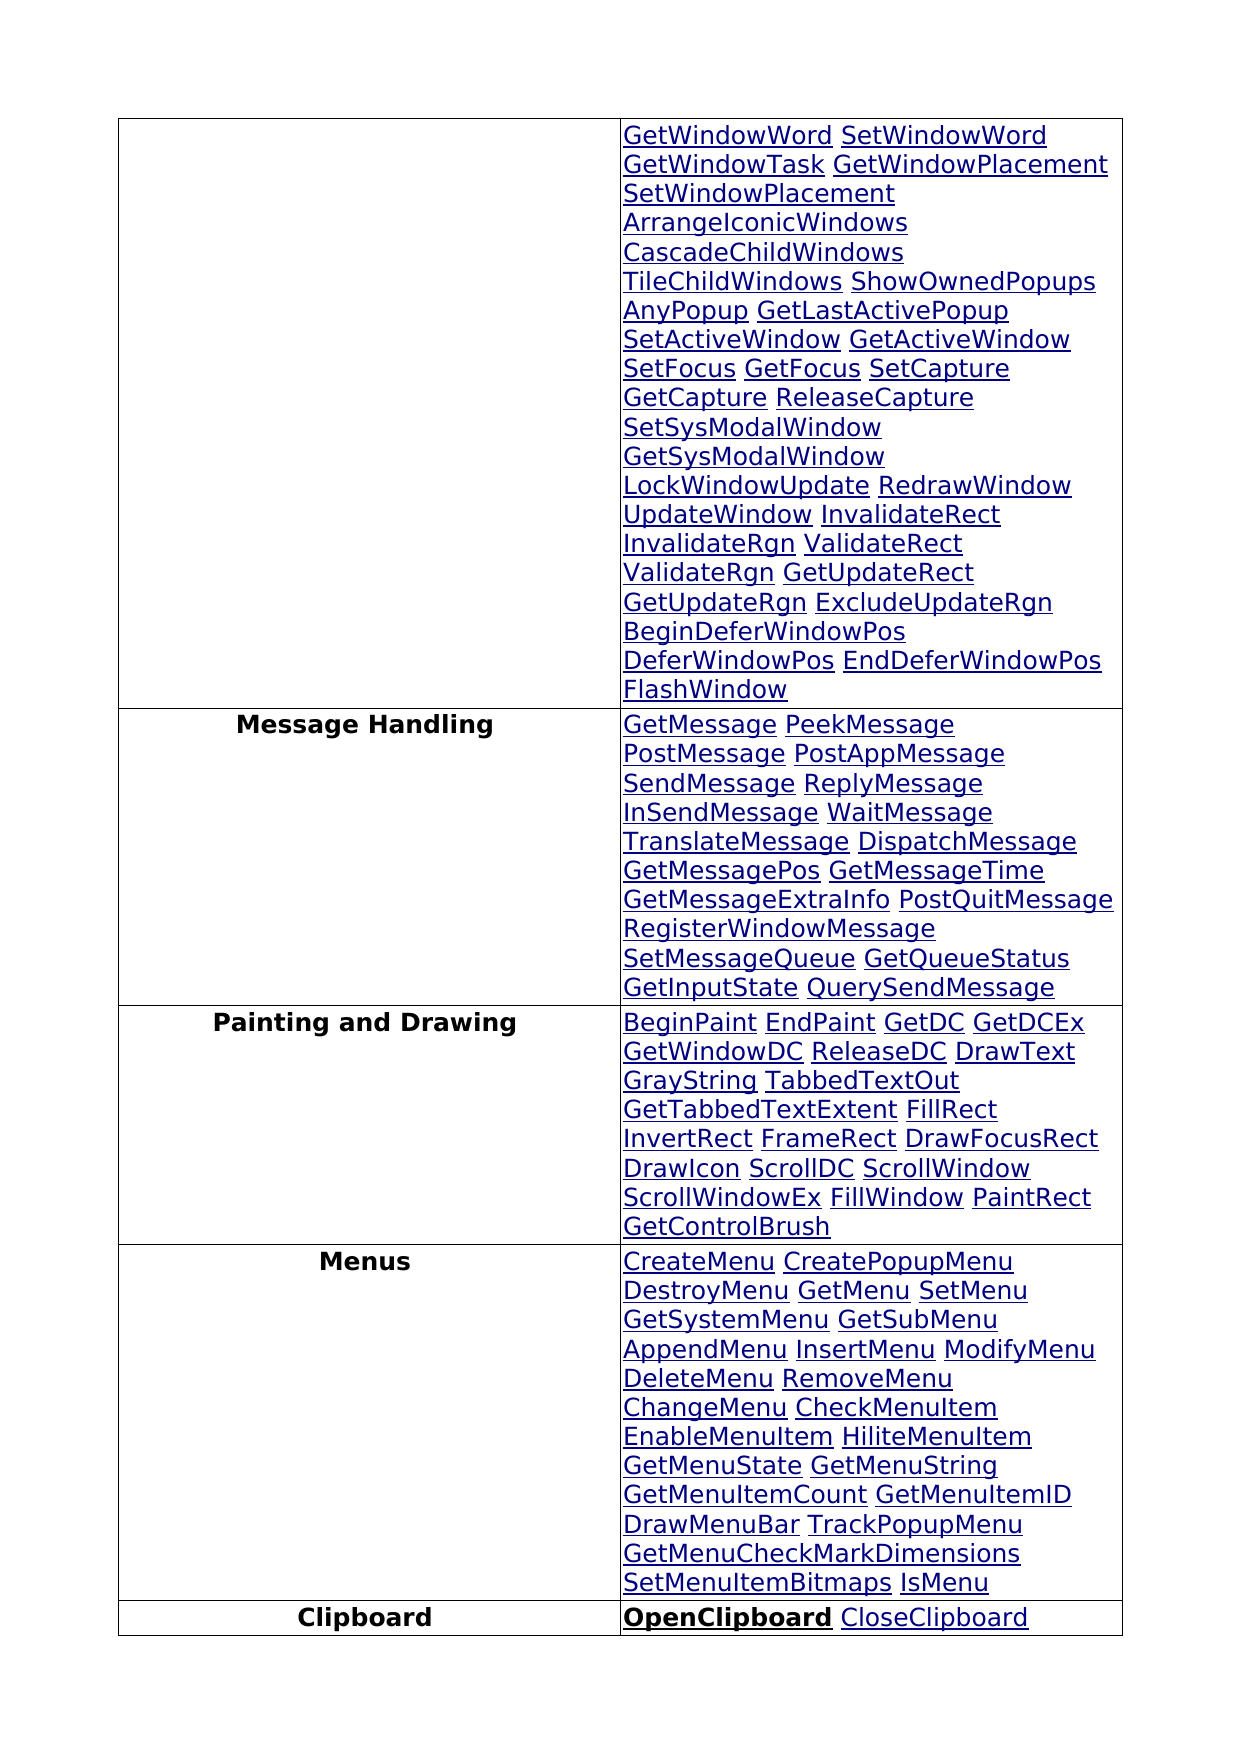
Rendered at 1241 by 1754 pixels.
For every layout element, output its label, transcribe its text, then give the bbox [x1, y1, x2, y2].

table_cell Clipboard [119, 1601, 620, 1635]
table_cell Menus [119, 1245, 620, 1600]
table_cell OpenClipboard CloseClipboard [621, 1601, 1122, 1635]
table_cell BeginPaint EndPaint GetDC GetDCEx GetWindowDC ReleaseDC DrawText GrayString TabbedTextOut GetTabbedTextExtent FillRect InvertRect FrameRect DrawFocusRect DrawIcon ScrollDC ScrollWindow ScrollWindowEx FillWindow PaintRect GetControlBrush [621, 1006, 1122, 1244]
table_cell GetWindowWord SetWindowWord GetWindowTask GetWindowPlacement SetWindowPlacement ArrangeIconicWindows CascadeChildWindows TileChildWindows ShowOwnedPopups AnyPopup GetLastActivePopup SetActiveWindow GetActiveWindow SetFocus GetFocus SetCapture GetCapture ReleaseCapture SetSysModalWindow GetSysModalWindow LockWindowUpdate RedrawWindow UpdateWindow InvalidateRect InvalidateRgn ValidateRect ValidateRgn GetUpdateRect GetUpdateRgn ExcludeUpdateRgn BeginDeferWindowPos DeferWindowPos EndDeferWindowPos FlashWindow [621, 119, 1122, 707]
table_cell [119, 119, 620, 707]
table_cell CreateMenu CreatePopupMenu DestroyMenu GetMenu SetMenu GetSystemMenu GetSubMenu AppendMenu InsertMenu ModifyMenu DeleteMenu RemoveMenu ChangeMenu CheckMenuItem EnableMenuItem HiliteMenuItem GetMenuState GetMenuString GetMenuItemCount GetMenuItemID DrawMenuBar TrackPopupMenu GetMenuCheckMarkDimensions SetMenuItemBitmaps IsMenu [621, 1245, 1122, 1600]
table_cell Painting and Drawing [119, 1006, 620, 1244]
table_cell GetMessage PeekMessage PostMessage PostAppMessage SendMessage ReplyMessage InSendMessage WaitMessage TranslateMessage DispatchMessage GetMessagePos GetMessageTime GetMessageExtraInfo PostQuitMessage RegisterWindowMessage SetMessageQueue GetQueueStatus GetInputState QuerySendMessage [621, 709, 1122, 1005]
table_cell Message Handling [119, 709, 620, 1005]
